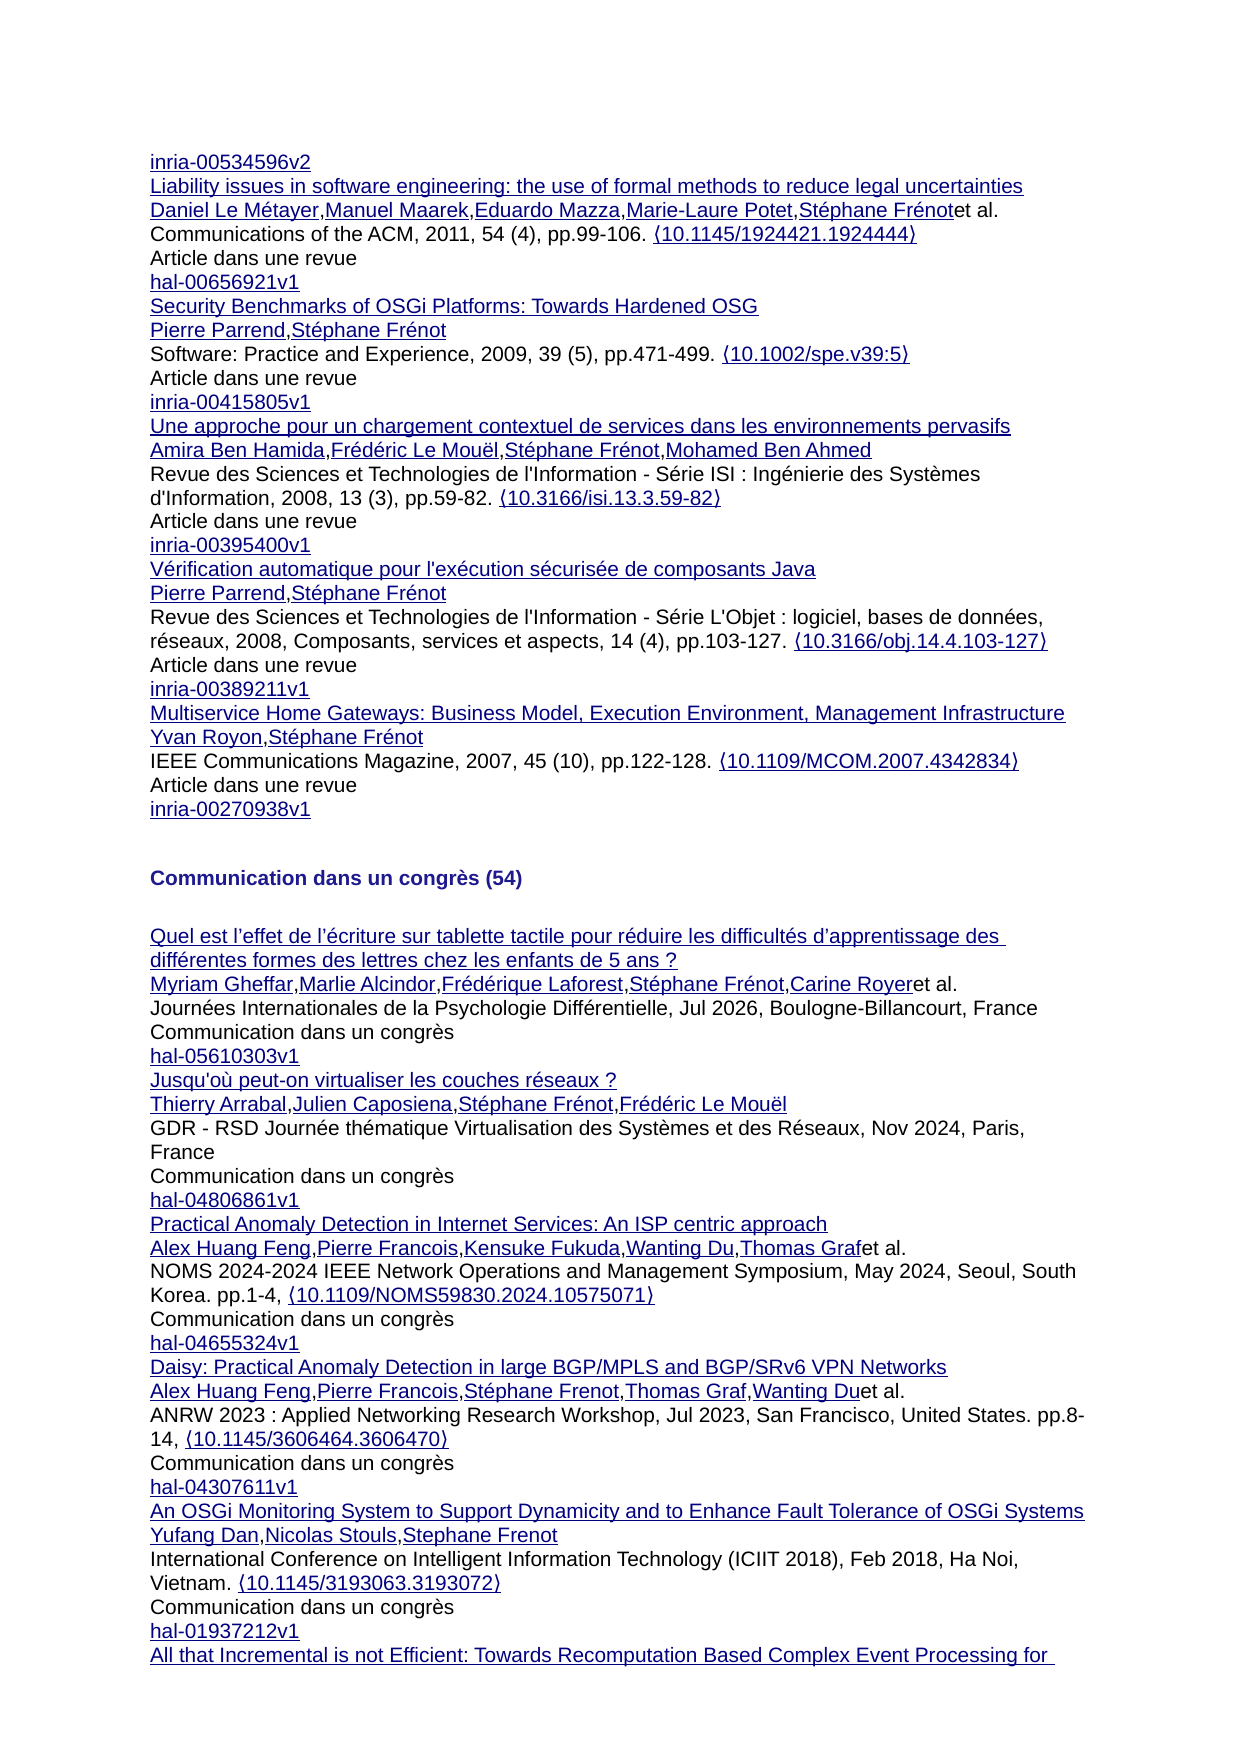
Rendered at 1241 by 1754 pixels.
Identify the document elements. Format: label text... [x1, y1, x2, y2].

table_cell Daisy: Practical Anomaly Detection in large BGP/MPLS and BGP/SRv6 VPN Networks Alex Huang Feng,Pierre Francois,Stéphane Frenot,Thomas Graf,Wanting Duet al. ANRW 2023 : Applied Networking Research Workshop, Jul 2023, San Francisco, United States. pp.8-14, ⟨10.1145/3606464.3606470⟩ Communication dans un congrès hal-04307611v1 [150, 1355, 1090, 1499]
subtitle Communication dans un congrès (54) [150, 866, 1090, 889]
table_cell Une approche pour un chargement contextuel de services dans les environnements pervasifs Amira Ben Hamida,Frédéric Le Mouël,Stéphane Frénot,Mohamed Ben Ahmed Revue des Sciences et Technologies de l'Information - Série ISI : Ingénierie des Systèmes d'Information, 2008, 13 (3), pp.59-82. ⟨10.3166/isi.13.3.59-82⟩ Article dans une revue inria-00395400v1 [150, 414, 1090, 557]
table_cell Security Benchmarks of OSGi Platforms: Towards Hardened OSG Pierre Parrend,Stéphane Frénot Software: Practice and Experience, 2009, 39 (5), pp.471-499. ⟨10.1002/spe.v39:5⟩ Article dans une revue inria-00415805v1 [150, 294, 1090, 413]
table_cell Jusqu'où peut-on virtualiser les couches réseaux ? Thierry Arrabal,Julien Caposiena,Stéphane Frénot,Frédéric Le Mouël GDR - RSD Journée thématique Virtualisation des Systèmes et des Réseaux, Nov 2024, Paris, France Communication dans un congrès hal-04806861v1 [150, 1068, 1090, 1211]
table_cell Practical Anomaly Detection in Internet Services: An ISP centric approach Alex Huang Feng,Pierre Francois,Kensuke Fukuda,Wanting Du,Thomas Grafet al. NOMS 2024-2024 IEEE Network Operations and Management Symposium, May 2024, Seoul, South Korea. pp.1-4, ⟨10.1109/NOMS59830.2024.10575071⟩ Communication dans un congrès hal-04655324v1 [150, 1211, 1090, 1355]
table_cell Liability issues in software engineering: the use of formal methods to reduce legal uncertainties Daniel Le Métayer,Manuel Maarek,Eduardo Mazza,Marie-Laure Potet,Stéphane Frénotet al. Communications of the ACM, 2011, 54 (4), pp.99-106. ⟨10.1145/1924421.1924444⟩ Article dans une revue hal-00656921v1 [150, 174, 1090, 294]
table_cell Multiservice Home Gateways: Business Model, Execution Environment, Management Infrastructure Yvan Royon,Stéphane Frénot IEEE Communications Magazine, 2007, 45 (10), pp.122-128. ⟨10.1109/MCOM.2007.4342834⟩ Article dans une revue inria-00270938v1 [150, 701, 1090, 821]
table_cell Vérification automatique pour l'exécution sécurisée de composants Java Pierre Parrend,Stéphane Frénot Revue des Sciences et Technologies de l'Information - Série L'Objet : logiciel, bases de données, réseaux, 2008, Composants, services et aspects, 14 (4), pp.103-127. ⟨10.3166/obj.14.4.103-127⟩ Article dans une revue inria-00389211v1 [150, 557, 1090, 701]
table_cell An OSGi Monitoring System to Support Dynamicity and to Enhance Fault Tolerance of OSGi Systems Yufang Dan,Nicolas Stouls,Stephane Frenot International Conference on Intelligent Information Technology (ICIIT 2018), Feb 2018, Ha Noi, Vietnam. ⟨10.1145/3193063.3193072⟩ Communication dans un congrès hal-01937212v1 [150, 1499, 1090, 1643]
table_header Quel est l’effet de l’écriture sur tablette tactile pour réduire les difficultés d’apprentissage des différentes formes des lettres chez les enfants de 5 ans ? Myriam Gheffar,Marlie Alcindor,Frédérique Laforest,Stéphane Frénot,Carine Royeret al. Journées Internationales de la Psychologie Différentielle, Jul 2026, Boulogne-Billancourt, France Communication dans un congrès hal-05610303v1 [150, 924, 1090, 1068]
table_cell inria-00534596v2 [150, 150, 1090, 174]
table_cell All that Incremental is not Efficient: Towards Recomputation Based Complex Event Processing for [150, 1643, 1090, 1667]
